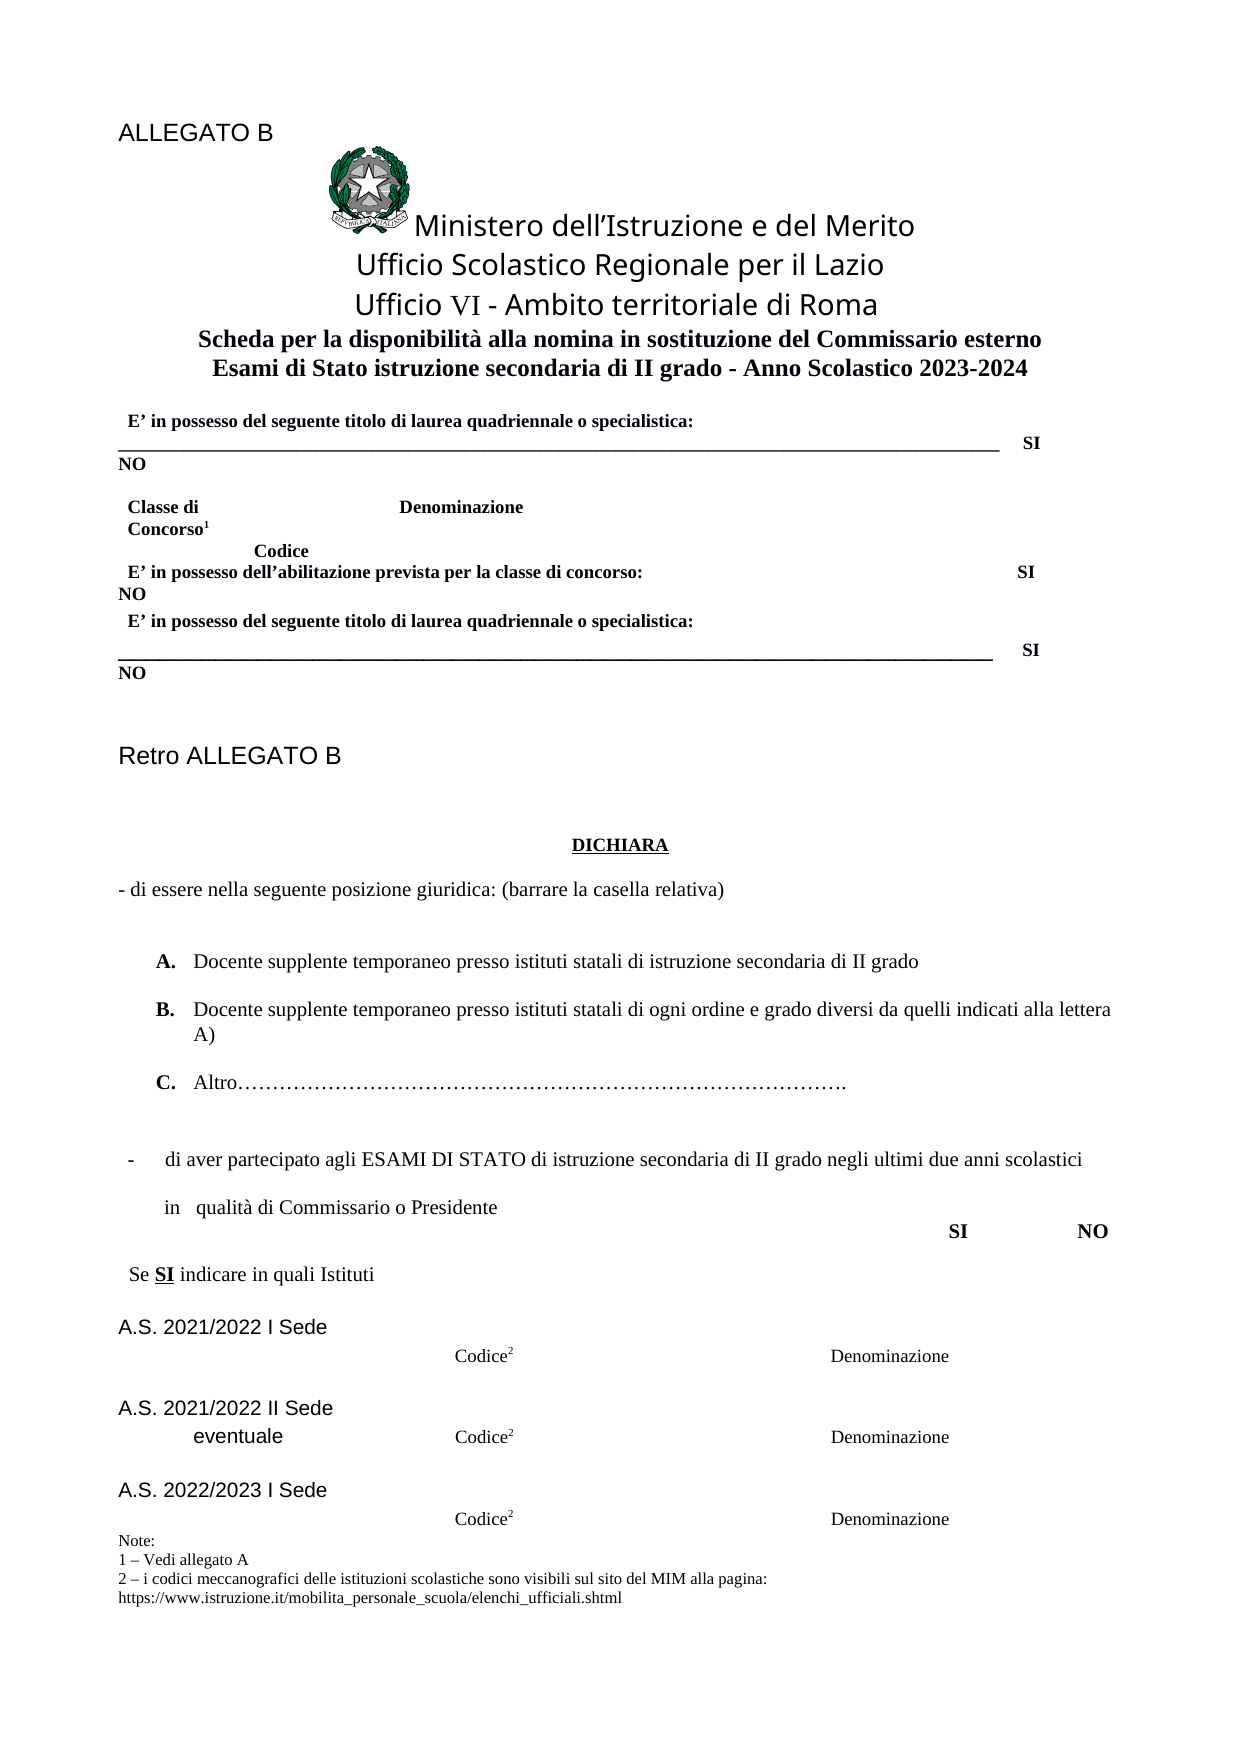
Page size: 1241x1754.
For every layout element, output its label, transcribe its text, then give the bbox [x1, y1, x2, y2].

text SI NO [118, 1219, 1122, 1243]
text Retro ALLEGATO B [118, 741, 1122, 769]
text - di essere nella seguente posizione giuridica: (barrare la casella relativa) [118, 877, 1122, 901]
text E’ in possesso dell’abilitazione prevista per la classe di concorso: SI NO [118, 561, 1122, 604]
text E’ in possesso del seguente titolo di laurea quadriennale o specialistica: ______________________________________________________________________________________________ SI NO [118, 410, 1122, 475]
list di aver partecipato agli ESAMI DI STATO di istruzione secondaria di II grado negli ultimi due anni scolastici [127, 1146, 1122, 1194]
text eventuale Codice2 Denominazione [118, 1420, 1122, 1449]
picture [324, 146, 414, 236]
list Altro……………………………………………………………………………. [156, 1069, 1122, 1094]
list Docente supplente temporaneo presso istituti statali di istruzione secondaria di II grado [156, 949, 1122, 973]
text Se SI indicare in quali Istituti [118, 1262, 1122, 1286]
text Codice2 Denominazione [193, 1339, 1122, 1367]
text A.S. 2022/2023 I Sede [118, 1478, 1122, 1502]
text DICHIARA [118, 834, 1122, 856]
text E’ in possesso del seguente titolo di laurea quadriennale o specialistica: _______________________________________________________________ SI NO [118, 604, 1122, 683]
text Classe di Denominazione [118, 496, 1122, 518]
text in qualità di Commissario o Presidente [127, 1194, 1122, 1219]
text Concorso1 [118, 518, 1122, 539]
text A.S. 2021/2022 I Sede [118, 1315, 1122, 1339]
list Docente supplente temporaneo presso istituti statali di ogni ordine e grado diversi da quelli indicati alla lettera A) [156, 997, 1122, 1046]
text Codice2 Denominazione [193, 1502, 1122, 1530]
text A.S. 2021/2022 II Sede [118, 1396, 1122, 1420]
text Codice [118, 539, 1122, 561]
